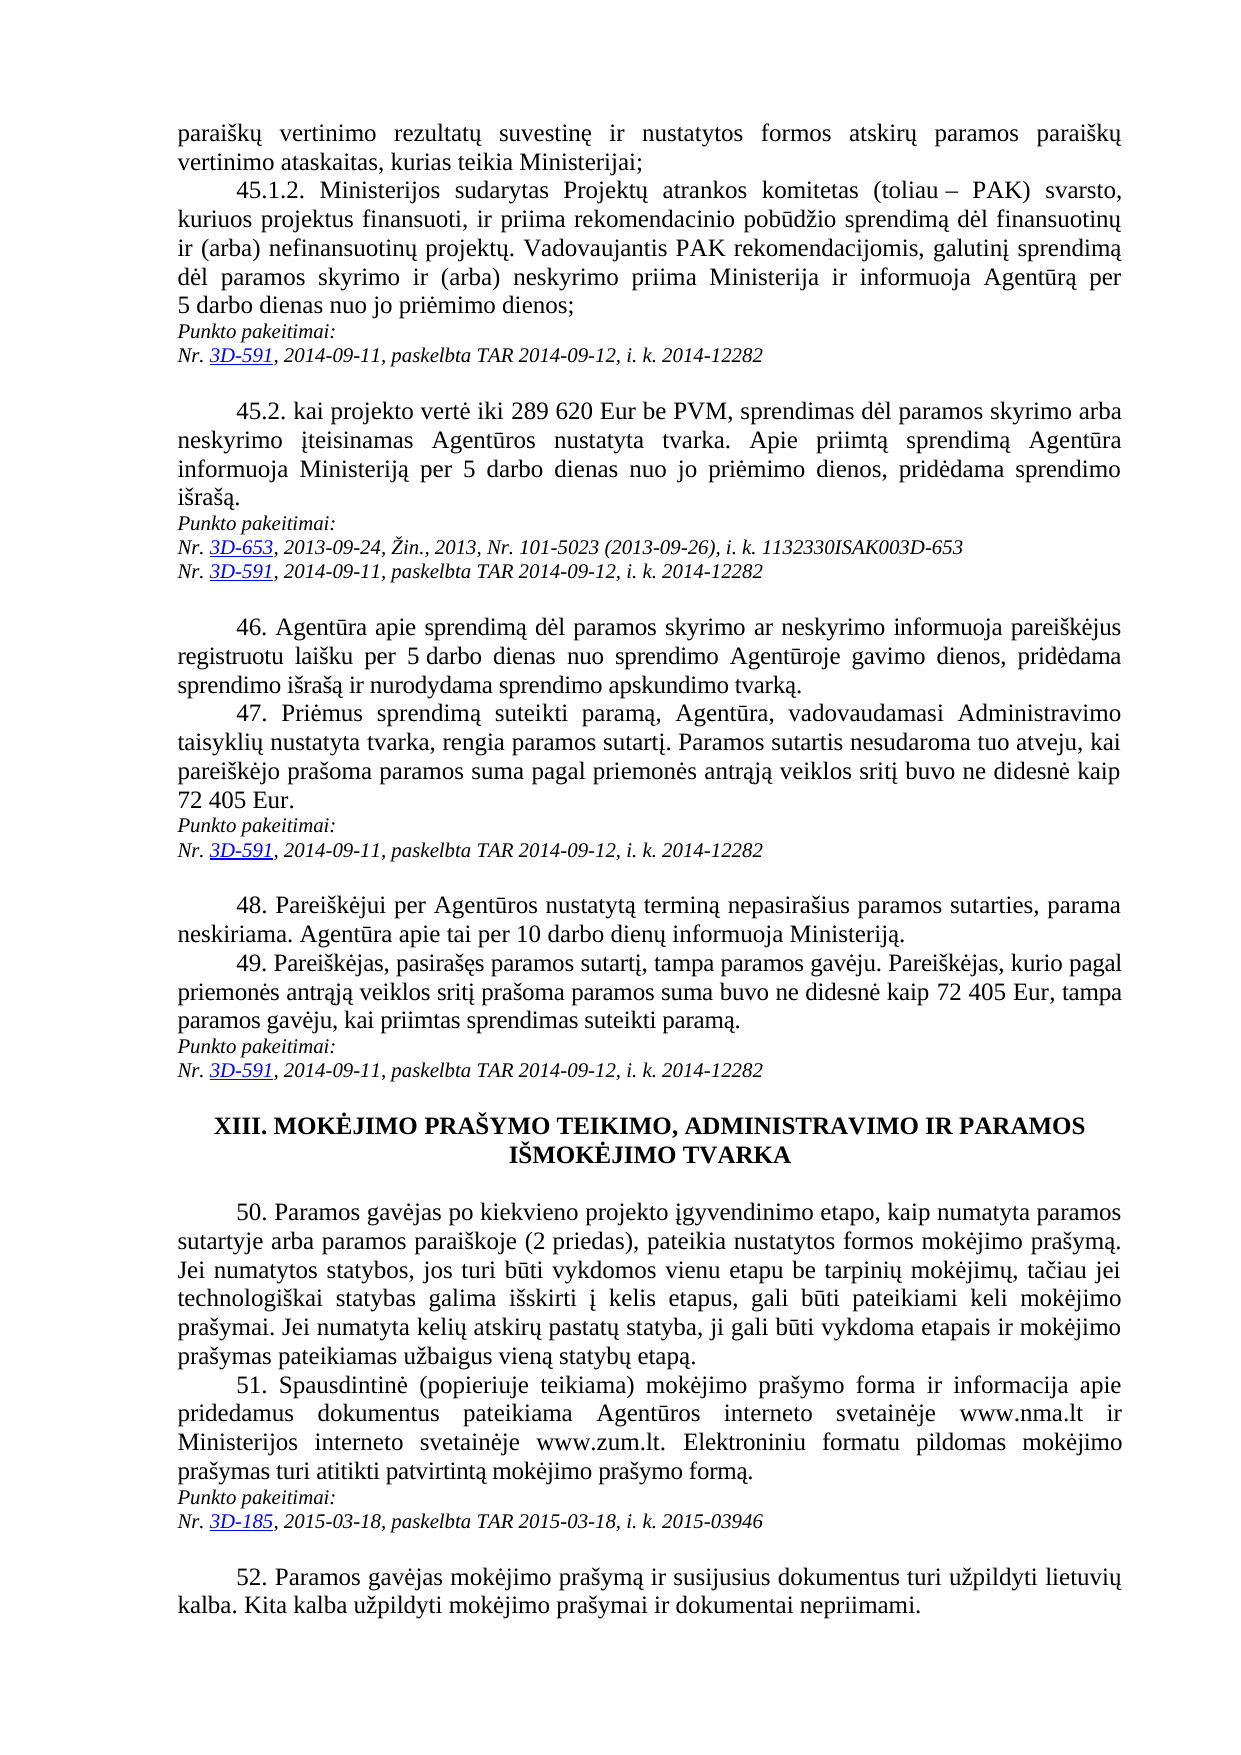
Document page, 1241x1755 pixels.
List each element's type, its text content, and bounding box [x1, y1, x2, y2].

text Nr. 3D-591, 2014-09-11, paskelbta TAR 2014-09-12, i. k. 2014-12282 [177, 343, 1122, 367]
text paraiškų vertinimo rezultatų suvestinę ir nustatytos formos atskirų paramos paraiškų vertinimo ataskaitas, kurias teikia Ministerijai; [177, 118, 1122, 176]
text Nr. 3D-591, 2014-09-11, paskelbta TAR 2014-09-12, i. k. 2014-12282 [177, 559, 1122, 583]
text Nr. 3D-653, 2013-09-24, Žin., 2013, Nr. 101-5023 (2013-09-26), i. k. 1132330ISAK003D-653 [177, 535, 1122, 559]
text Punkto pakeitimai: [177, 1485, 1122, 1509]
text 45.1.2. Ministerijos sudarytas Projektų atrankos komitetas (toliau – PAK) svarsto, kuriuos projektus finansuoti, ir priima rekomendacinio pobūdžio sprendimą dėl finansuotinų ir (arba) nefinansuotinų projektų. Vadovaujantis PAK rekomendacijomis, galutinį sprendimą dėl paramos skyrimo ir (arba) neskyrimo priima Ministerija ir informuoja Agentūrą per 5 darbo dienas nuo jo priėmimo dienos; [177, 176, 1122, 319]
text Nr. 3D-185, 2015-03-18, paskelbta TAR 2015-03-18, i. k. 2015-03946 [177, 1509, 1122, 1533]
text Punkto pakeitimai: [177, 319, 1122, 343]
text Punkto pakeitimai: [177, 1034, 1122, 1058]
text 51. Spausdintinė (popieriuje teikiama) mokėjimo prašymo forma ir informacija apie pridedamus dokumentus pateikiama Agentūros interneto svetainėje www.nma.lt ir Ministerijos interneto svetainėje www.zum.lt. Elektroniniu formatu pildomas mokėjimo prašymas turi atitikti patvirtintą mokėjimo prašymo formą. [177, 1370, 1122, 1485]
text 47. Priėmus sprendimą suteikti paramą, Agentūra, vadovaudamasi Administravimo taisyklių nustatyta tvarka, rengia paramos sutartį. Paramos sutartis nesudaroma tuo atveju, kai pareiškėjo prašoma paramos suma pagal priemonės antrąją veiklos sritį buvo ne didesnė kaip 72 405 Eur. [177, 698, 1122, 813]
text Nr. 3D-591, 2014-09-11, paskelbta TAR 2014-09-12, i. k. 2014-12282 [177, 1058, 1122, 1082]
text 50. Paramos gavėjas po kiekvieno projekto įgyvendinimo etapo, kaip numatyta paramos sutartyje arba paramos paraiškoje (2 priedas), pateikia nustatytos formos mokėjimo prašymą. Jei numatytos statybos, jos turi būti vykdomos vienu etapu be tarpinių mokėjimų, tačiau jei technologiškai statybas galima išskirti į kelis etapus, gali būti pateikiami keli mokėjimo prašymai. Jei numatyta kelių atskirų pastatų statyba, ji gali būti vykdoma etapais ir mokėjimo prašymas pateikiamas užbaigus vieną statybų etapą. [177, 1197, 1122, 1370]
text Punkto pakeitimai: [177, 813, 1122, 837]
text 52. Paramos gavėjas mokėjimo prašymą ir susijusius dokumentus turi užpildyti lietuvių kalba. Kita kalba užpildyti mokėjimo prašymai ir dokumentai nepriimami. [177, 1562, 1122, 1619]
text 45.2. kai projekto vertė iki 289 620 Eur be PVM, sprendimas dėl paramos skyrimo arba neskyrimo įteisinamas Agentūros nustatyta tvarka. Apie priimtą sprendimą Agentūra informuoja Ministeriją per 5 darbo dienas nuo jo priėmimo dienos, pridėdama sprendimo išrašą. [177, 396, 1122, 511]
text XIII. MOKĖJIMO PRAŠYMO TEIKIMO, ADMINISTRAVIMO IR PARAMOS IŠMOKĖJIMO TVARKA [177, 1111, 1122, 1168]
text Nr. 3D-591, 2014-09-11, paskelbta TAR 2014-09-12, i. k. 2014-12282 [177, 837, 1122, 862]
text Punkto pakeitimai: [177, 511, 1122, 535]
text 49. Pareiškėjas, pasirašęs paramos sutartį, tampa paramos gavėju. Pareiškėjas, kurio pagal priemonės antrąją veiklos sritį prašoma paramos suma buvo ne didesnė kaip 72 405 Eur, tampa paramos gavėju, kai priimtas sprendimas suteikti paramą. [177, 948, 1122, 1034]
text 48. Pareiškėjui per Agentūros nustatytą terminą nepasirašius paramos sutarties, parama neskiriama. Agentūra apie tai per 10 darbo dienų informuoja Ministeriją. [177, 890, 1122, 948]
text 46. Agentūra apie sprendimą dėl paramos skyrimo ar neskyrimo informuoja pareiškėjus registruotu laišku per 5 darbo dienas nuo sprendimo Agentūroje gavimo dienos, pridėdama sprendimo išrašą ir nurodydama sprendimo apskundimo tvarką. [177, 612, 1122, 698]
